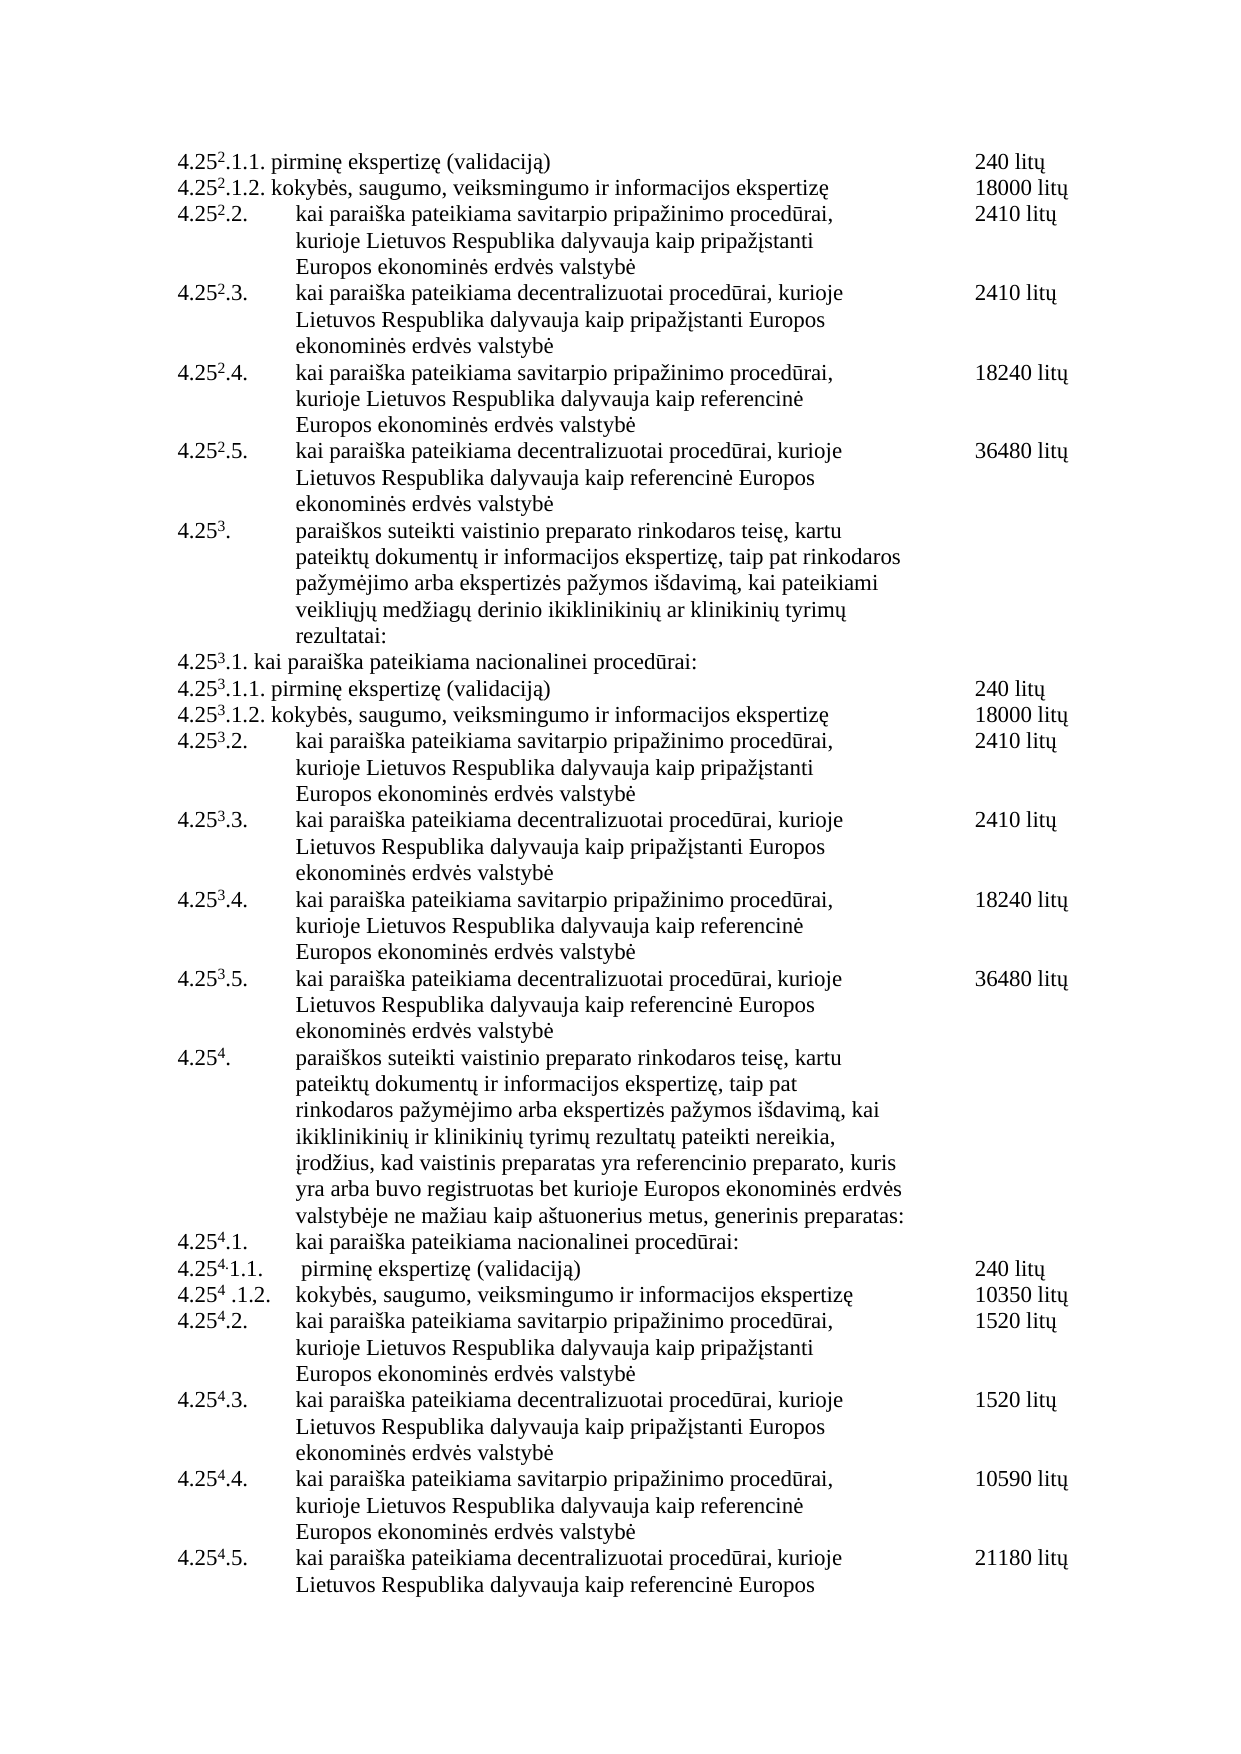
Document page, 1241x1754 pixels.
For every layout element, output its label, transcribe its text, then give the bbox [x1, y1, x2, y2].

text Lietuvos Respublika dalyvauja kaip pripažįstanti Europos [177, 306, 1122, 332]
text Lietuvos Respublika dalyvauja kaip pripažįstanti Europos [177, 833, 1122, 859]
text ekonominės erdvės valstybė [177, 332, 1122, 358]
text 4.253.3. kai paraiška pateikiama decentralizuotai procedūrai, kurioje 2410 litų [177, 807, 1122, 833]
text 4.253. paraiškos suteikti vaistinio preparato rinkodaros teisę, kartu [177, 517, 1122, 543]
text kurioje Lietuvos Respublika dalyvauja kaip referencinė [177, 1492, 1122, 1518]
text 4.254.4. kai paraiška pateikiama savitarpio pripažinimo procedūrai, 10590 litų [177, 1465, 1122, 1492]
text Lietuvos Respublika dalyvauja kaip pripažįstanti Europos [177, 1413, 1122, 1439]
text 4.252.3. kai paraiška pateikiama decentralizuotai procedūrai, kurioje 2410 litų [177, 279, 1122, 306]
text 4.252.4. kai paraiška pateikiama savitarpio pripažinimo procedūrai, 18240 litų [177, 358, 1122, 385]
text kurioje Lietuvos Respublika dalyvauja kaip pripažįstanti [177, 227, 1122, 253]
text 4.254. paraiškos suteikti vaistinio preparato rinkodaros teisę, kartu [177, 1044, 1122, 1070]
text Europos ekonominės erdvės valstybė [177, 253, 1122, 279]
text 4.252.1.2. kokybės, saugumo, veiksmingumo ir informacijos ekspertizę 18000 litų [177, 174, 1122, 200]
text pateiktų dokumentų ir informacijos ekspertizę, taip pat rinkodaros [177, 543, 1122, 569]
text 4.254.1.1. pirminę ekspertizę (validaciją) 240 litų [177, 1254, 1122, 1281]
text Lietuvos Respublika dalyvauja kaip referencinė Europos [177, 464, 1122, 490]
text 4.253.1. kai paraiška pateikiama nacionalinei procedūrai: [177, 648, 1122, 675]
text kurioje Lietuvos Respublika dalyvauja kaip referencinė [177, 912, 1122, 938]
text ikiklinikinių ir klinikinių tyrimų rezultatų pateikti nereikia, [177, 1123, 1122, 1149]
text 4.254.2. kai paraiška pateikiama savitarpio pripažinimo procedūrai, 1520 litų [177, 1307, 1122, 1334]
text pateiktų dokumentų ir informacijos ekspertizę, taip pat [177, 1070, 1122, 1096]
text rinkodaros pažymėjimo arba ekspertizės pažymos išdavimą, kai [177, 1096, 1122, 1123]
text kurioje Lietuvos Respublika dalyvauja kaip pripažįstanti [177, 754, 1122, 780]
text 4.254.5. kai paraiška pateikiama decentralizuotai procedūrai, kurioje 21180 litų [177, 1544, 1122, 1571]
text kurioje Lietuvos Respublika dalyvauja kaip pripažįstanti [177, 1334, 1122, 1360]
text veikliųjų medžiagų derinio ikiklinikinių ar klinikinių tyrimų [177, 596, 1122, 622]
text rezultatai: [177, 622, 1122, 648]
text yra arba buvo registruotas bet kurioje Europos ekonominės erdvės [177, 1176, 1122, 1202]
text įrodžius, kad vaistinis preparatas yra referencinio preparato, kuris [177, 1149, 1122, 1176]
text Europos ekonominės erdvės valstybė [177, 1360, 1122, 1386]
text 4.252.2. kai paraiška pateikiama savitarpio pripažinimo procedūrai, 2410 litų [177, 200, 1122, 227]
text 4.252.1.1. pirminę ekspertizę (validaciją) 240 litų [177, 148, 1122, 174]
text 4.254.3. kai paraiška pateikiama decentralizuotai procedūrai, kurioje 1520 litų [177, 1386, 1122, 1413]
text Europos ekonominės erdvės valstybė [177, 1518, 1122, 1544]
text Lietuvos Respublika dalyvauja kaip referencinė Europos [177, 991, 1122, 1017]
text valstybėje ne mažiau kaip aštuonerius metus, generinis preparatas: [177, 1202, 1122, 1228]
text Europos ekonominės erdvės valstybė [177, 411, 1122, 438]
text ekonominės erdvės valstybė [177, 1439, 1122, 1465]
text Europos ekonominės erdvės valstybė [177, 938, 1122, 965]
text pažymėjimo arba ekspertizės pažymos išdavimą, kai pateikiami [177, 569, 1122, 596]
text 4.253.1.1. pirminę ekspertizę (validaciją) 240 litų [177, 675, 1122, 701]
text 4.253.2. kai paraiška pateikiama savitarpio pripažinimo procedūrai, 2410 litų [177, 727, 1122, 754]
text 4.254 .1.2. kokybės, saugumo, veiksmingumo ir informacijos ekspertizę 10350 litų [177, 1281, 1122, 1307]
text ekonominės erdvės valstybė [177, 1017, 1122, 1044]
text kurioje Lietuvos Respublika dalyvauja kaip referencinė [177, 385, 1122, 411]
text Europos ekonominės erdvės valstybė [177, 780, 1122, 807]
text ekonominės erdvės valstybė [177, 859, 1122, 886]
text 4.253.1.2. kokybės, saugumo, veiksmingumo ir informacijos ekspertizę 18000 litų [177, 701, 1122, 727]
text ekonominės erdvės valstybė [177, 490, 1122, 517]
text 4.254.1. kai paraiška pateikiama nacionalinei procedūrai: [177, 1228, 1122, 1254]
text 4.253.4. kai paraiška pateikiama savitarpio pripažinimo procedūrai, 18240 litų [177, 886, 1122, 912]
text 4.252.5. kai paraiška pateikiama decentralizuotai procedūrai, kurioje 36480 litų [177, 438, 1122, 464]
text 4.253.5. kai paraiška pateikiama decentralizuotai procedūrai, kurioje 36480 litų [177, 965, 1122, 991]
text Lietuvos Respublika dalyvauja kaip referencinė Europos [177, 1571, 1122, 1597]
